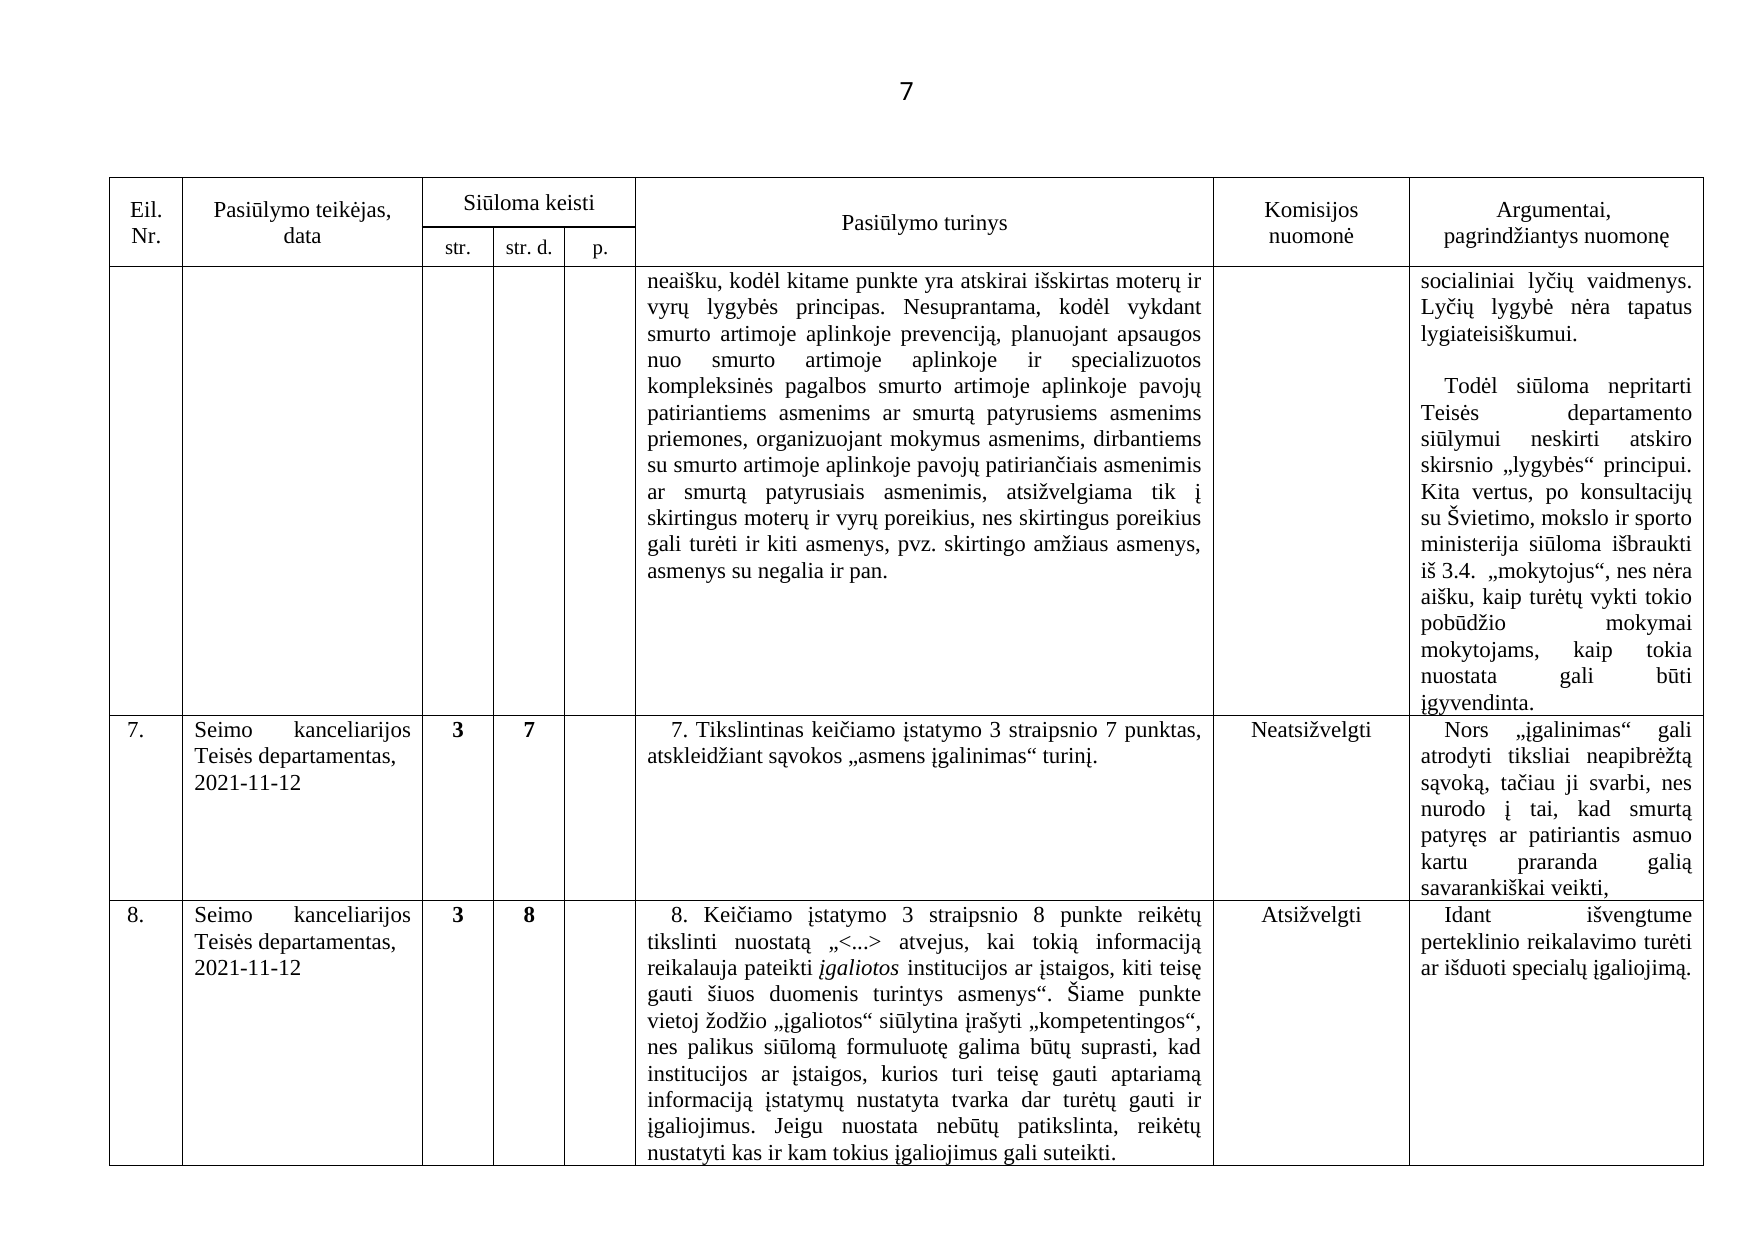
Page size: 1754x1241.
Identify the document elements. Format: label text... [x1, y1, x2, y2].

table_cell 8. Keičiamo įstatymo 3 straipsnio 8 punkte reikėtų tikslinti nuostatą „<...> atvejus, kai tokią informaciją reikalauja pateikti įgaliotos institucijos ar įstaigos, kiti teisę gauti šiuos duomenis turintys asmenys“. Šiame punkte vietoj žodžio „įgaliotos“ siūlytina įrašyti „kompetentingos“, nes palikus siūlomą formuluotę galima būtų suprasti, kad institucijos ar įstaigos, kurios turi teisę gauti aptariamą informaciją įstatymų nustatyta tvarka dar turėtų gauti ir įgaliojimus. Jeigu nuostata nebūtų patikslinta, reikėtų nustatyti kas ir kam tokius įgaliojimus gali suteikti. [636, 901, 1213, 1165]
table_cell [1214, 267, 1409, 715]
table_cell 3 [423, 716, 493, 900]
table_cell str. d. [494, 228, 564, 266]
table_cell p. [565, 228, 635, 266]
table_cell [565, 267, 635, 715]
table_cell [183, 267, 422, 715]
table_header Siūloma keisti [423, 178, 635, 226]
table_cell Seimo kanceliarijos Teisės departamentas, 2021-11-12 [183, 901, 422, 1165]
table_header Komisijos nuomonė [1214, 178, 1409, 266]
table_cell Neatsižvelgti [1214, 716, 1409, 900]
table_cell Idant išvengtume perteklinio reikalavimo turėti ar išduoti specialų įgaliojimą. [1410, 901, 1703, 1165]
table_cell neaišku, kodėl kitame punkte yra atskirai išskirtas moterų ir vyrų lygybės principas. Nesuprantama, kodėl vykdant smurto artimoje aplinkoje prevenciją, planuojant apsaugos nuo smurto artimoje aplinkoje ir specializuotos kompleksinės pagalbos smurto artimoje aplinkoje pavojų patiriantiems asmenims ar smurtą patyrusiems asmenims priemones, organizuojant mokymus asmenims, dirbantiems su smurto artimoje aplinkoje pavojų patiriančiais asmenimis ar smurtą patyrusiais asmenimis, atsižvelgiama tik į skirtingus moterų ir vyrų poreikius, nes skirtingus poreikius gali turėti ir kiti asmenys, pvz. skirtingo amžiaus asmenys, asmenys su negalia ir pan. [636, 267, 1213, 715]
table_cell Nors „įgalinimas“ gali atrodyti tiksliai neapibrėžtą sąvoką, tačiau ji svarbi, nes nurodo į tai, kad smurtą patyręs ar patiriantis asmuo kartu praranda galią savarankiškai veikti, [1410, 716, 1703, 900]
table_cell 7 [494, 716, 564, 900]
table_cell [565, 901, 635, 1165]
table_cell Atsižvelgti [1214, 901, 1409, 1165]
table_cell [565, 716, 635, 900]
table_cell [110, 716, 182, 900]
table_header Pasiūlymo teikėjas, data [183, 178, 422, 266]
table_cell 8 [494, 901, 564, 1165]
table_cell Seimo kanceliarijos Teisės departamentas, 2021-11-12 [183, 716, 422, 900]
table_cell str. [423, 228, 493, 266]
table_cell [423, 267, 493, 715]
table_cell [110, 901, 182, 1165]
table_header Argumentai, pagrindžiantys nuomonę [1410, 178, 1703, 266]
table_cell [110, 267, 182, 715]
table_header Eil. Nr. [110, 178, 182, 266]
table_header Pasiūlymo turinys [636, 178, 1213, 266]
table_cell socialiniai lyčių vaidmenys. Lyčių lygybė nėra tapatus lygiateisiškumui. Todėl siūloma nepritarti Teisės departamento siūlymui neskirti atskiro skirsnio „lygybės“ principui. Kita vertus, po konsultacijų su Švietimo, mokslo ir sporto ministerija siūloma išbraukti iš 3.4. „mokytojus“, nes nėra aišku, kaip turėtų vykti tokio pobūdžio mokymai mokytojams, kaip tokia nuostata gali būti įgyvendinta. [1410, 267, 1703, 715]
table_cell 3 [423, 901, 493, 1165]
table_cell [494, 267, 564, 715]
table_cell 7. Tikslintinas keičiamo įstatymo 3 straipsnio 7 punktas, atskleidžiant sąvokos „asmens įgalinimas“ turinį. [636, 716, 1213, 900]
